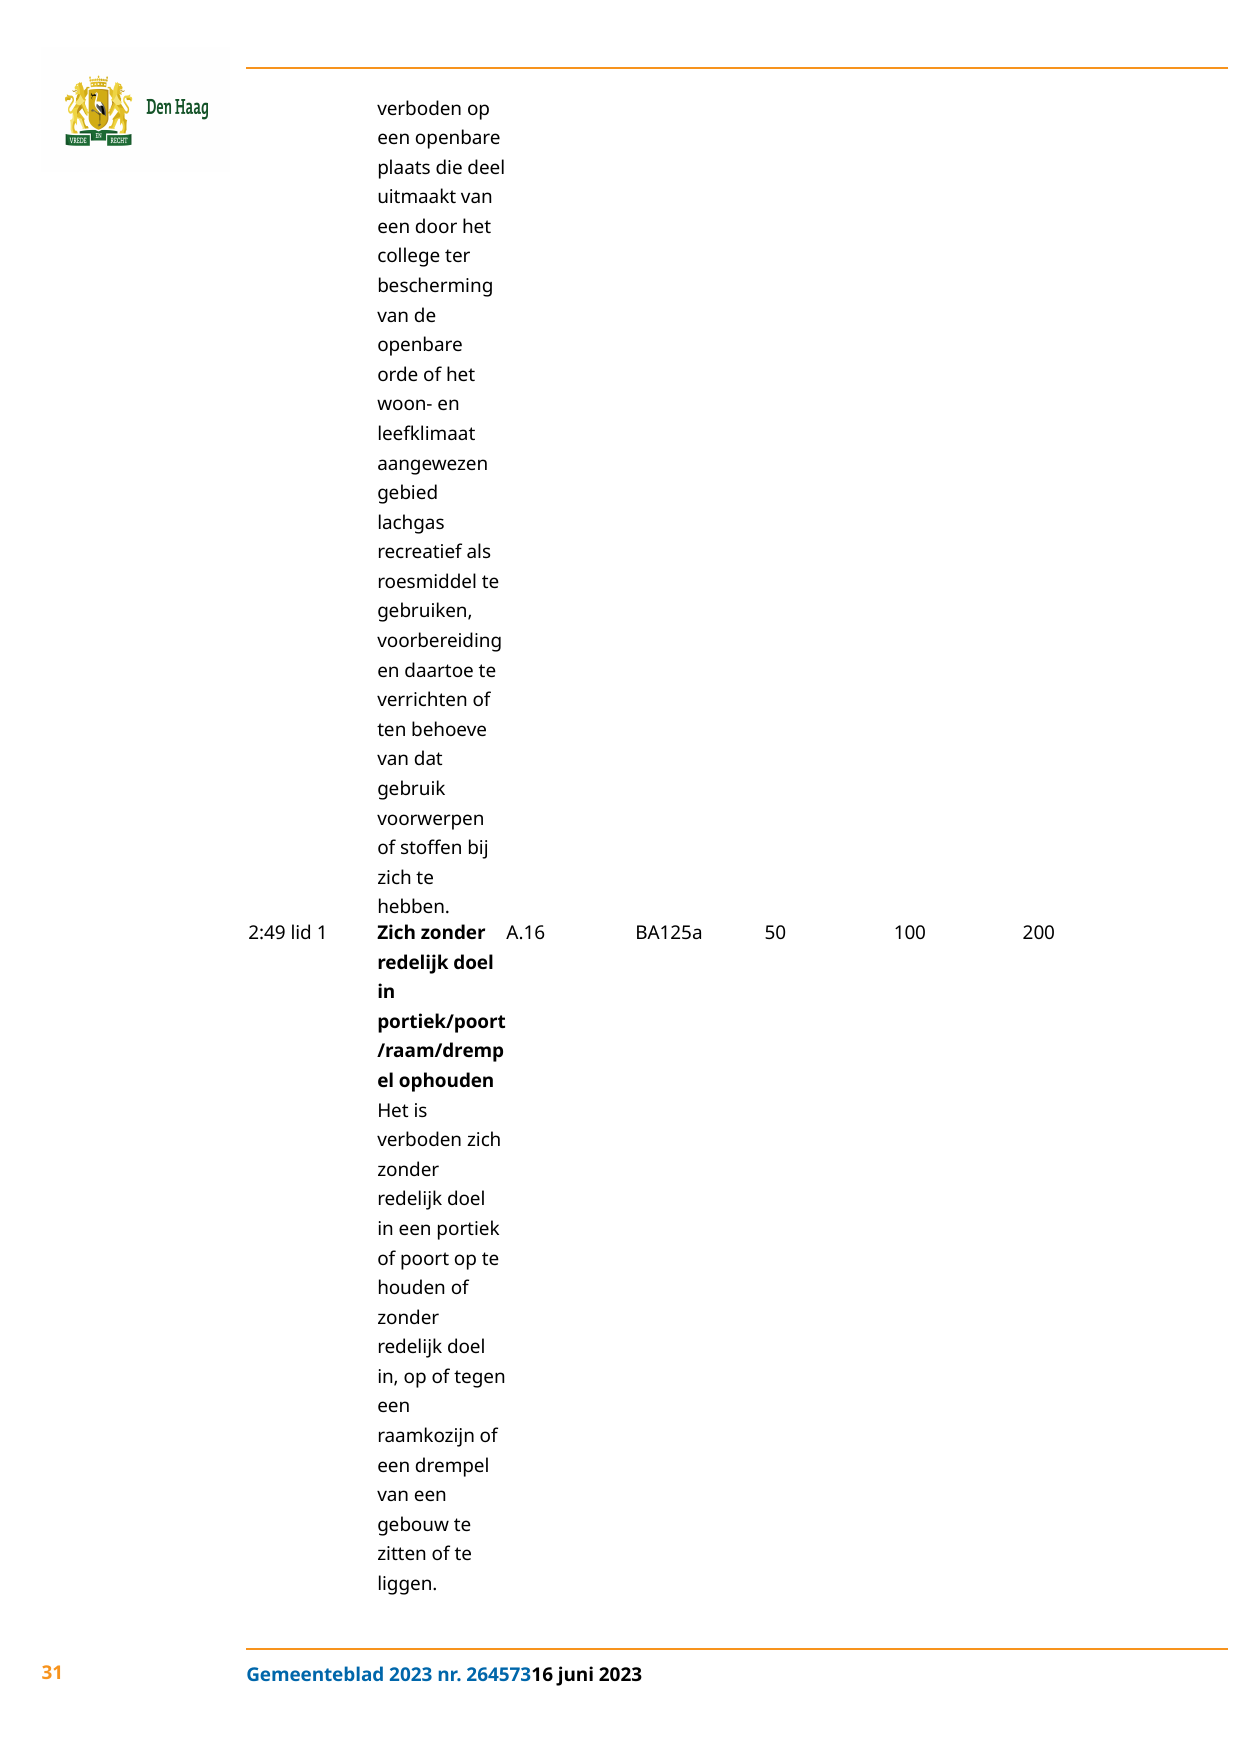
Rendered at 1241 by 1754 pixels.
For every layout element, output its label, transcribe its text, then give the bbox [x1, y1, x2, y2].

table_cell [894, 95, 1022, 919]
table_cell 2:49 lid 1 [248, 919, 377, 1596]
table_cell [506, 95, 635, 919]
table_cell Zich zonder redelijk doel in portiek/poort/raam/drempel ophouden Het is verboden zich zonder redelijk doel in een portiek of poort op te houden of zonder redelijk doel in, op of tegen een raamkozijn of een drempel van een gebouw te zitten of te liggen. [377, 919, 506, 1596]
table_cell [635, 95, 764, 919]
table_cell 50 [764, 919, 893, 1596]
table_cell BA125a [635, 919, 764, 1596]
table_cell [1023, 95, 1152, 919]
picture [41, 47, 231, 172]
table_cell 200 [1023, 919, 1152, 1596]
table_cell [248, 95, 377, 919]
table_cell verboden op een openbare plaats die deel uitmaakt van een door het college ter bescherming van de openbare orde of het woon- en leefklimaat aangewezen gebied lachgas recreatief als roesmiddel te gebruiken, voorbereidingen daartoe te verrichten of ten behoeve van dat gebruik voorwerpen of stoffen bij zich te hebben. [377, 95, 506, 919]
table_cell 100 [894, 919, 1022, 1596]
table_cell [764, 95, 893, 919]
table_cell A.16 [506, 919, 635, 1596]
